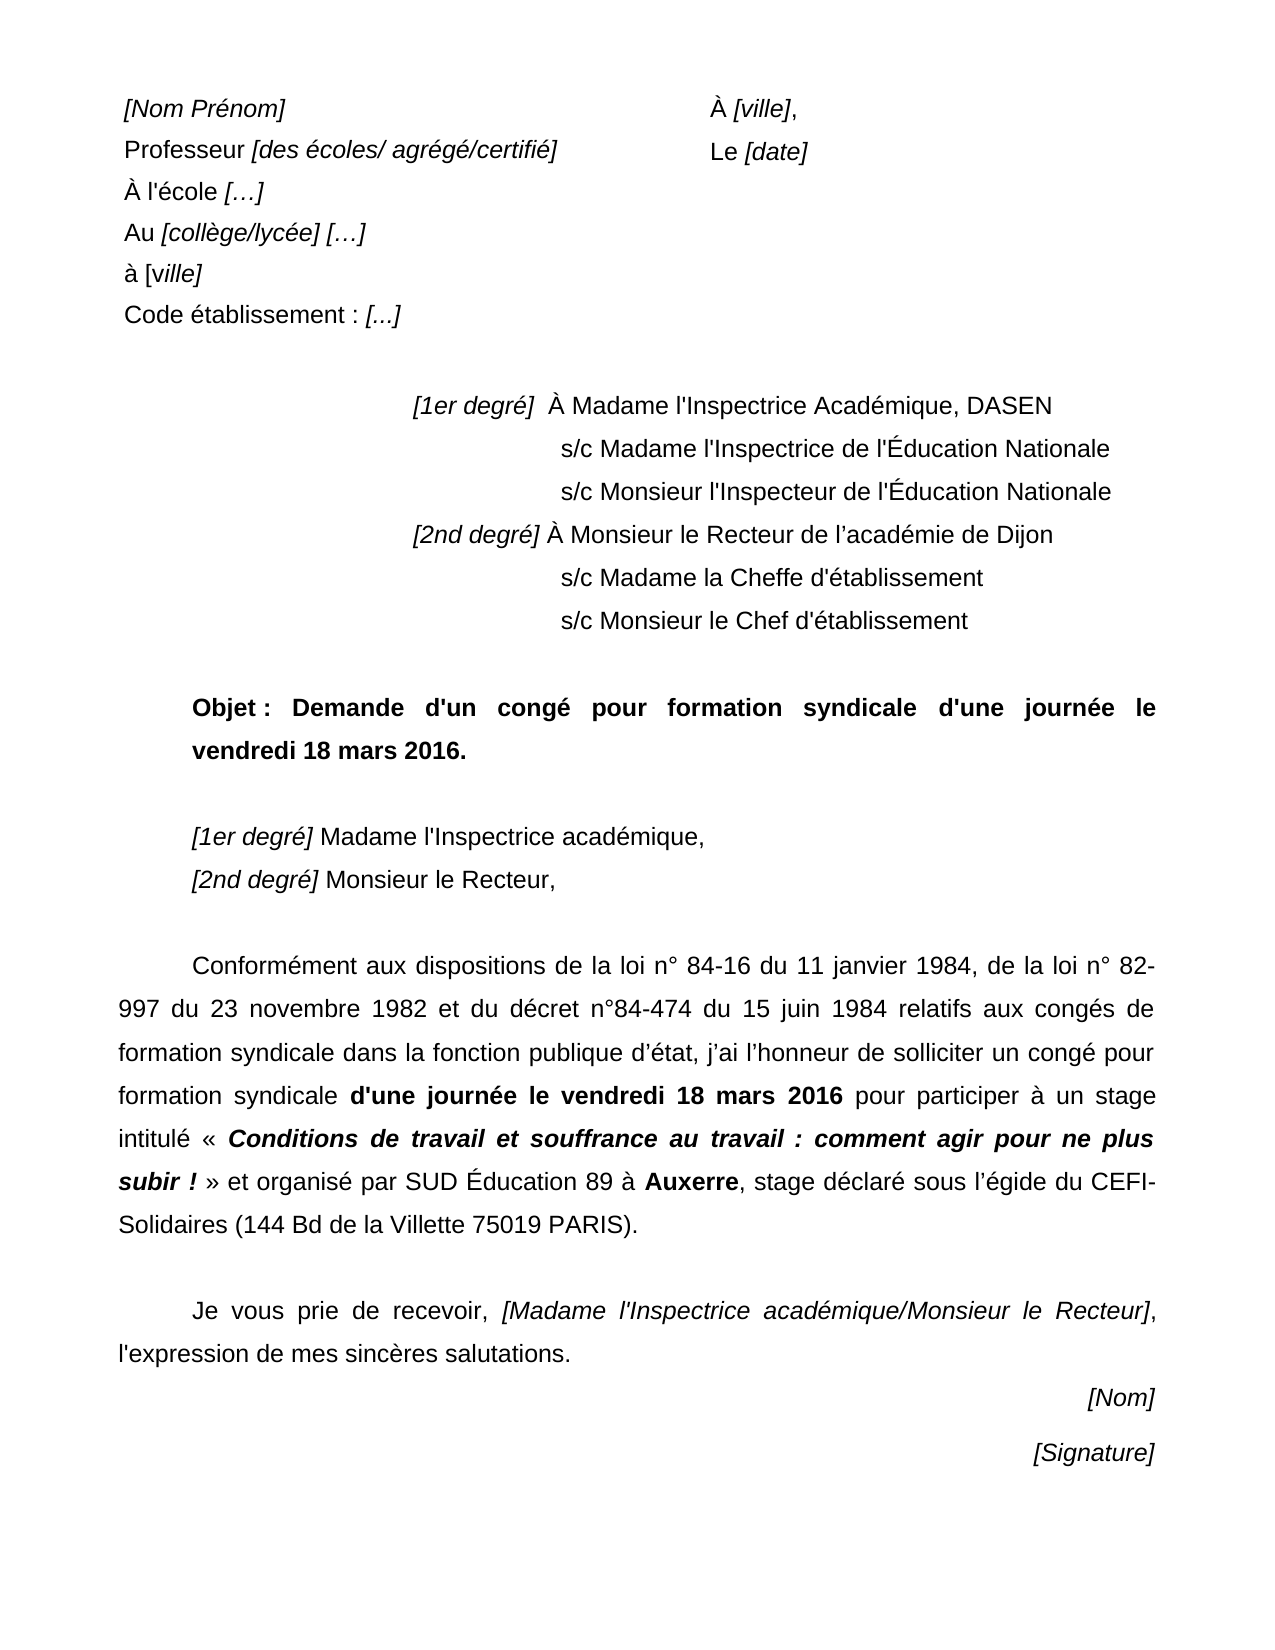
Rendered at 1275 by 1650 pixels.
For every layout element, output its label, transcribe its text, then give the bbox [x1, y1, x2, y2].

text Objet : Demande d'un congé pour formation syndicale d'une journée le vendredi 18 mars 2016. [118, 692, 1157, 764]
table_header À [ville], Le [date] [704, 89, 1122, 347]
table_header [Nom Prénom] Professeur [des écoles/ agrégé/certifié] À l'école […] Au [collège/lycée] […] à [ville] Code établissement : [...] [118, 89, 704, 347]
text s/c Monsieur l'Inspecteur de l'Éducation Nationale [118, 477, 1157, 506]
text [2nd degré] Monsieur le Recteur, [118, 865, 1157, 894]
text [Signature] [118, 1438, 1157, 1467]
text Je vous prie de recevoir, [Madame l'Inspectrice académique/Monsieur le Recteur], l'expression de mes sincères salutations. [118, 1296, 1157, 1368]
text [1er degré] À Madame l'Inspectrice Académique, DASEN [118, 391, 1157, 419]
text s/c Monsieur le Chef d'établissement [118, 606, 1157, 635]
text [Nom] [118, 1382, 1157, 1411]
text s/c Madame l'Inspectrice de l'Éducation Nationale [118, 434, 1157, 462]
text [2nd degré] À Monsieur le Recteur de l’académie de Dijon [118, 520, 1157, 549]
text s/c Madame la Cheffe d'établissement [118, 563, 1157, 592]
text [1er degré] Madame l'Inspectrice académique, [118, 822, 1157, 851]
text Conformément aux dispositions de la loi n° 84-16 du 11 janvier 1984, de la loi n° 82-997 du 23 novembre 1982 et du décret n°84-474 du 15 juin 1984 relatifs aux congés de formation syndicale dans la fonction publique d’état, j’ai l’honneur de solliciter un congé pour formation syndicale d'une journée le vendredi 18 mars 2016 pour participer à un stage intitulé « Conditions de travail et souffrance au travail : comment agir pour ne plus subir ! » et organisé par SUD Éducation 89 à Auxerre, stage déclaré sous l’égide du CEFI-Solidaires (144 Bd de la Villette 75019 PARIS). [118, 951, 1157, 1239]
